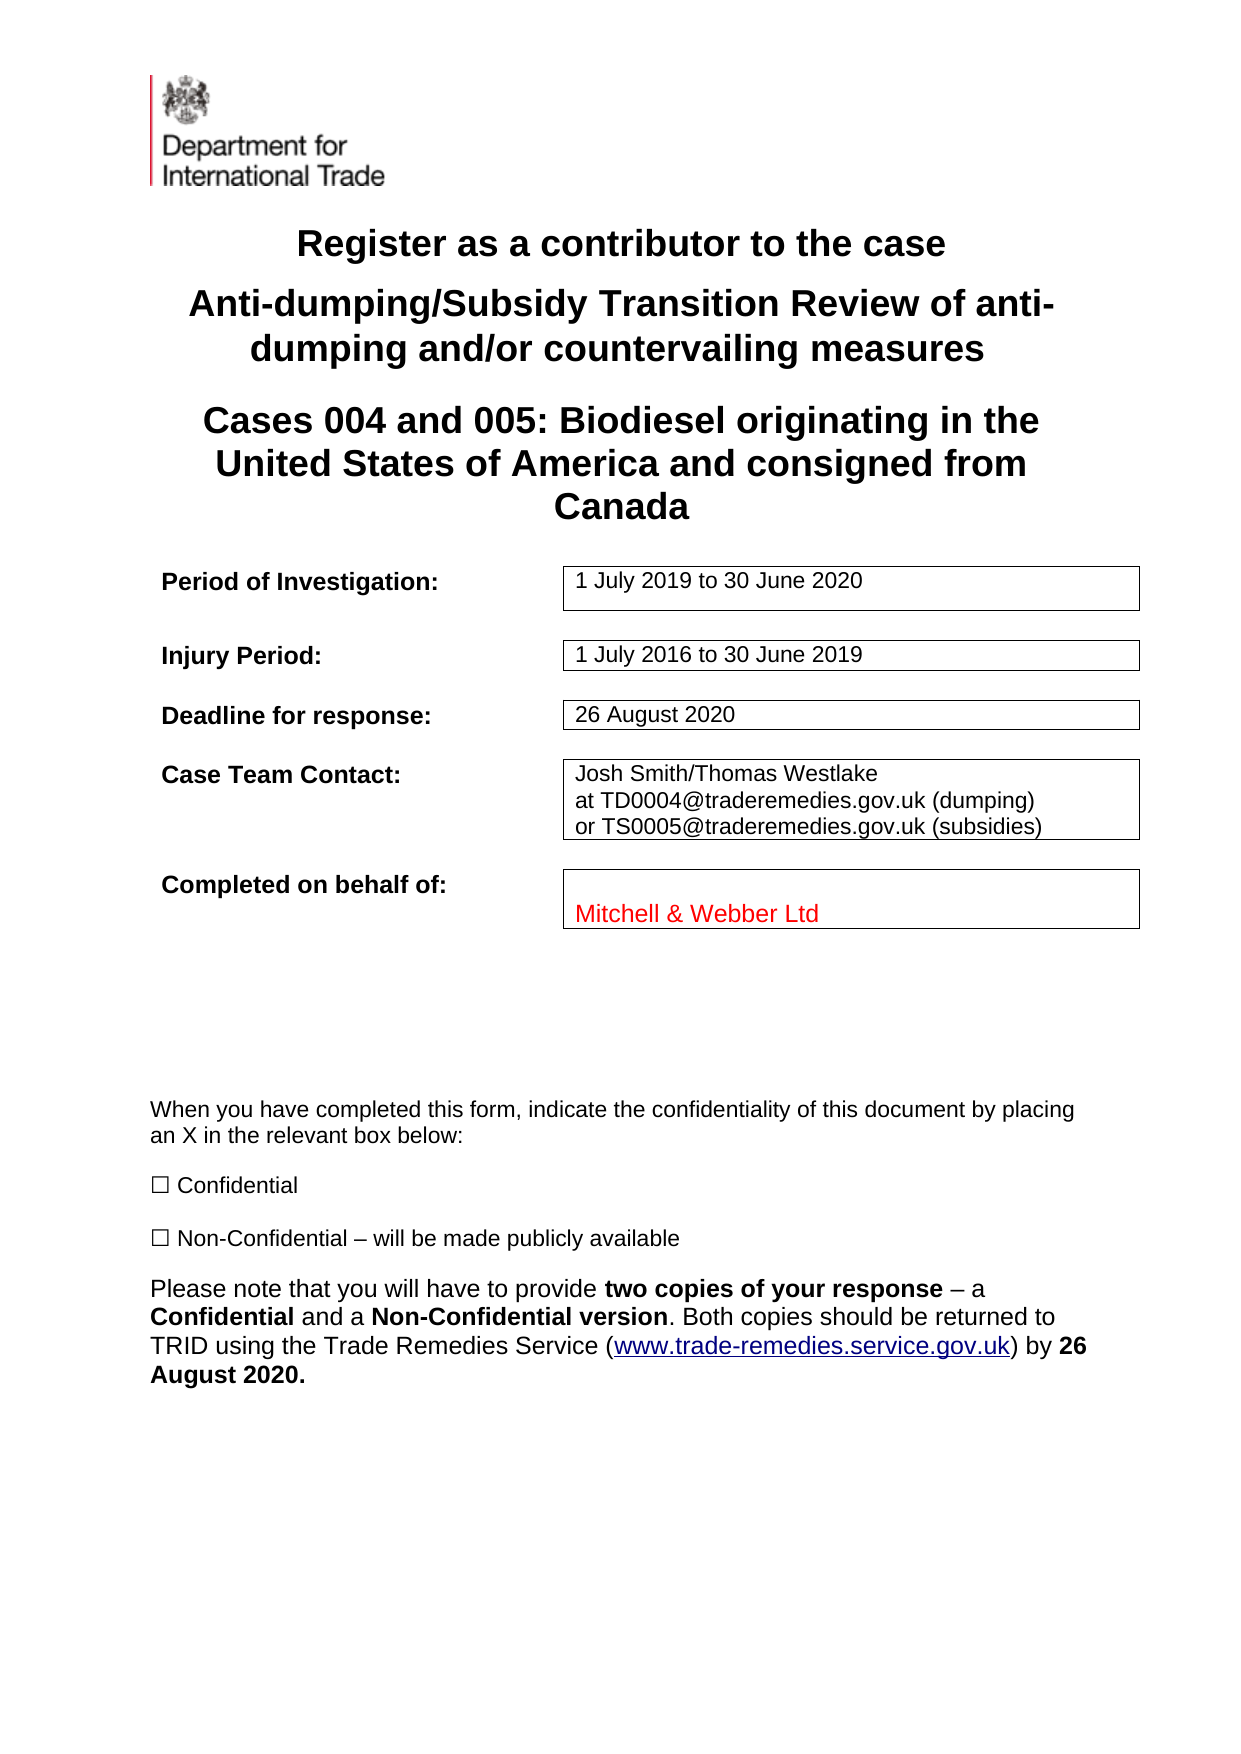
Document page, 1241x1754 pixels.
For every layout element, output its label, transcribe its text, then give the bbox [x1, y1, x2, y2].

text ☐ Non-Confidential – will be made publicly available [150, 1222, 1093, 1253]
table_cell Injury Period: [150, 640, 563, 670]
table_cell [150, 729, 563, 759]
table_cell [564, 611, 1139, 640]
text Cases 004 and 005: Biodiesel originating in the United States of America and consigned from Canada [150, 398, 1093, 528]
text Please note that you will have to provide two copies of your response – a Confidential and a Non-Confidential version. Both copies should be returned to TRID using the Trade Remedies Service (www.trade-remedies.service.gov.uk) by 26 August 2020. [150, 1274, 1093, 1389]
text Register as a contributor to the case [150, 222, 1093, 265]
table_cell Deadline for response: [150, 700, 563, 729]
text When you have completed this form, indicate the confidentiality of this document by placing an X in the relevant box below: [150, 1096, 1093, 1149]
table_cell Case Team Contact: [150, 759, 563, 839]
table_cell Josh Smith/Thomas Westlake at TD0004@traderemedies.gov.uk (dumping) or TS0005@traderemedies.gov.uk (subsidies) [564, 760, 1139, 839]
table_cell [564, 730, 1139, 759]
table_cell 26 August 2020 [564, 701, 1139, 729]
table_cell Mitchell & Webber Ltd [564, 870, 1139, 928]
table_cell [564, 671, 1139, 699]
text ☐ Confidential [150, 1169, 1093, 1201]
text Anti-dumping/Subsidy Transition Review of anti-dumping and/or countervailing measures [150, 281, 1093, 370]
table_cell Completed on behalf of: [150, 869, 563, 928]
table_cell 1 July 2016 to 30 June 2019 [564, 641, 1139, 670]
table_header Period of Investigation: [150, 566, 563, 610]
table_cell [150, 610, 563, 640]
table_cell [564, 840, 1139, 869]
table_header 1 July 2019 to 30 June 2020 [564, 567, 1139, 610]
table_cell [150, 839, 563, 869]
table_cell [150, 670, 563, 699]
